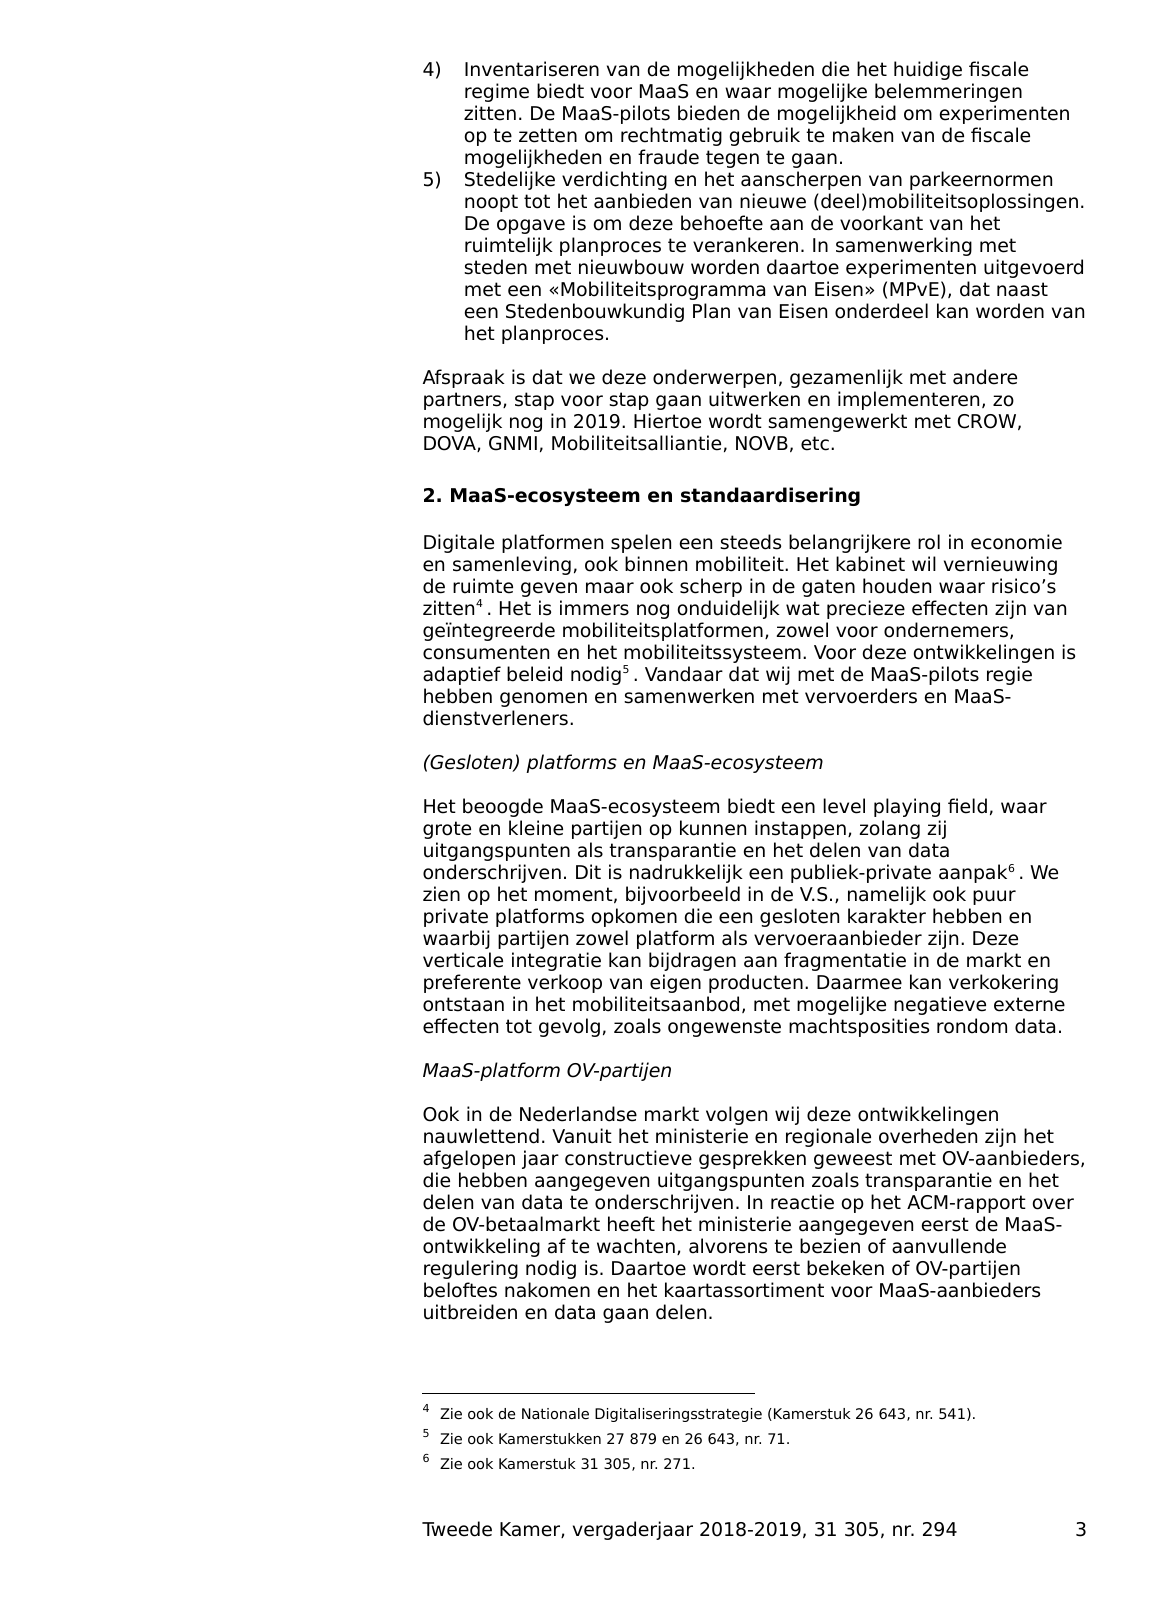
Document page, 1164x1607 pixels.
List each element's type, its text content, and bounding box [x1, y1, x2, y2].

text 5) Stedelijke verdichting en het aanscherpen van parkeernormen noopt tot het aanbieden van nieuwe (deel)mobiliteitsoplossingen. De opgave is om deze behoefte aan de voorkant van het ruimtelijk planproces te verankeren. In samenwerking met steden met nieuwbouw worden daartoe experimenten uitgevoerd met een «Mobiliteitsprogramma van Eisen» (MPvE), dat naast een Stedenbouwkundig Plan van Eisen onderdeel kan worden van het planproces. [422, 169, 1087, 345]
text Zie ook Kamerstuk 31 305, nr. 271. [422, 1452, 1087, 1474]
text Ook in de Nederlandse markt volgen wij deze ontwikkelingen nauwlettend. Vanuit het ministerie en regionale overheden zijn het afgelopen jaar constructieve gesprekken geweest met OV-aanbieders, die hebben aangegeven uitgangspunten zoals transparantie en het delen van data te onderschrijven. In reactie op het ACM-rapport over de OV-betaalmarkt heeft het ministerie aangegeven eerst de MaaS-ontwikkeling af te wachten, alvorens te bezien of aanvullende regulering nodig is. Daartoe wordt eerst bekeken of OV-partijen beloftes nakomen en het kaartassortiment voor MaaS-aanbieders uitbreiden en data gaan delen. [422, 1104, 1087, 1324]
subtitle MaaS-platform OV-partijen [422, 1060, 1087, 1082]
text Het beoogde MaaS-ecosysteem biedt een level playing field, waar grote en kleine partijen op kunnen instappen, zolang zij uitgangspunten als transparantie en het delen van data onderschrijven. Dit is nadrukkelijk een publiek-private aanpak. We zien op het moment, bijvoorbeeld in de V.S., namelijk ook puur private platforms opkomen die een gesloten karakter hebben en waarbij partijen zowel platform als vervoeraanbieder zijn. Deze verticale integratie kan bijdragen aan fragmentatie in de markt en preferente verkoop van eigen producten. Daarmee kan verkokering ontstaan in het mobiliteitsaanbod, met mogelijke negatieve externe effecten tot gevolg, zoals ongewenste machtsposities rondom data. [422, 796, 1087, 1038]
text 4) Inventariseren van de mogelijkheden die het huidige fiscale regime biedt voor MaaS en waar mogelijke belemmeringen zitten. De MaaS-pilots bieden de mogelijkheid om experimenten op te zetten om rechtmatig gebruik te maken van de fiscale mogelijkheden en fraude tegen te gaan. [422, 59, 1087, 169]
text Afspraak is dat we deze onderwerpen, gezamenlijk met andere partners, stap voor stap gaan uitwerken en implementeren, zo mogelijk nog in 2019. Hiertoe wordt samengewerkt met CROW, DOVA, GNMI, Mobiliteitsalliantie, NOVB, etc. [422, 367, 1087, 455]
text Zie ook Kamerstukken 27 879 en 26 643, nr. 71. [422, 1427, 1087, 1449]
subtitle (Gesloten) platforms en MaaS-ecosysteem [422, 752, 1087, 774]
subtitle 2. MaaS-ecosysteem en standaardisering [422, 485, 1087, 507]
text Zie ook de Nationale Digitaliseringsstrategie (Kamerstuk 26 643, nr. 541). [422, 1402, 1087, 1424]
text Digitale platformen spelen een steeds belangrijkere rol in economie en samenleving, ook binnen mobiliteit. Het kabinet wil vernieuwing de ruimte geven maar ook scherp in de gaten houden waar risico’s zitten. Het is immers nog onduidelijk wat precieze effecten zijn van geïntegreerde mobiliteitsplatformen, zowel voor ondernemers, consumenten en het mobiliteitssysteem. Voor deze ontwikkelingen is adaptief beleid nodig. Vandaar dat wij met de MaaS-pilots regie hebben genomen en samenwerken met vervoerders en MaaS-dienstverleners. [422, 532, 1087, 730]
